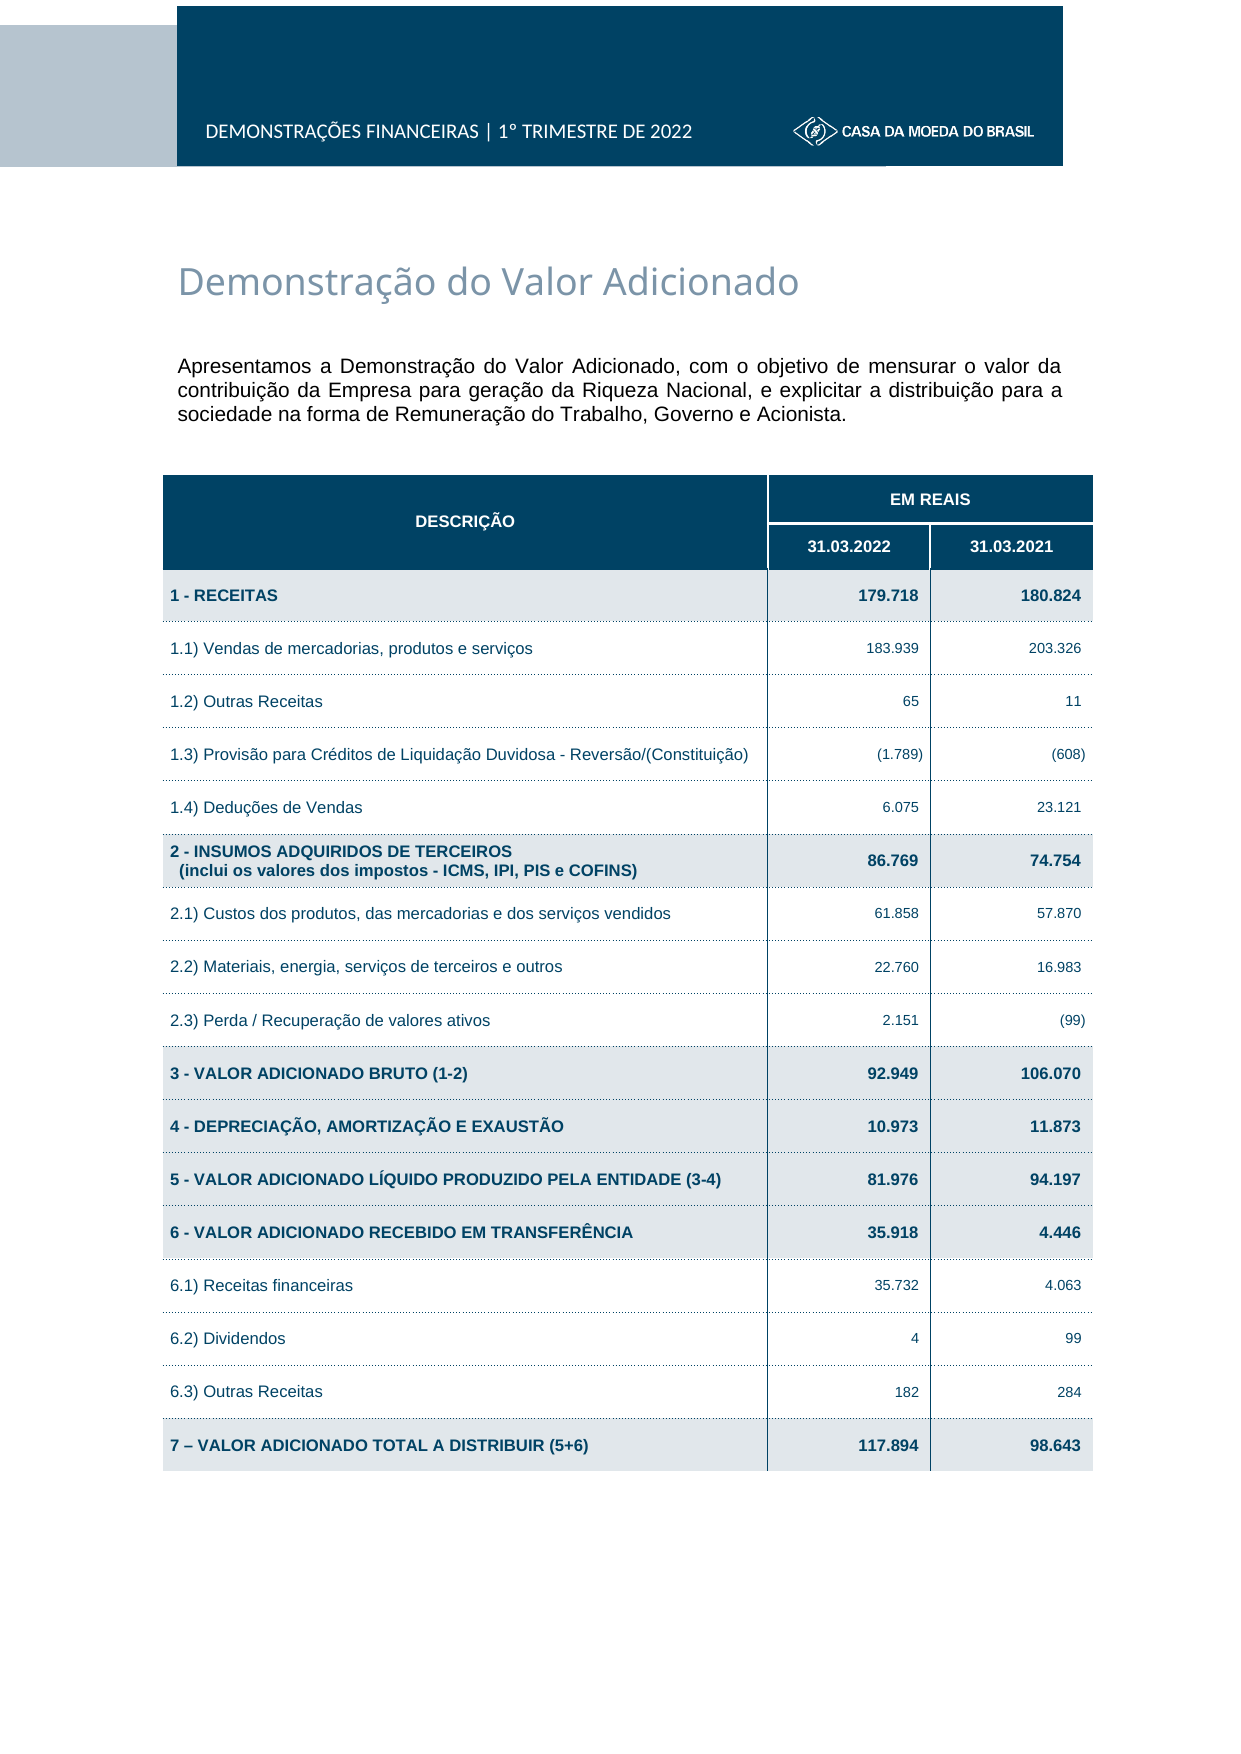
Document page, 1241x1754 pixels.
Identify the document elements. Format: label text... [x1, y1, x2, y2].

table_cell 31.03.2021 [931, 525, 1093, 568]
table_cell 1.4) Deduções de Vendas [163, 780, 767, 833]
table_cell 2.151 [768, 993, 930, 1046]
table_cell 2.1) Custos dos produtos, das mercadorias e dos serviços vendidos [163, 887, 767, 940]
table_cell 117.894 [768, 1418, 930, 1471]
table_cell 23.121 [931, 780, 1093, 833]
table_cell 4 - DEPRECIAÇÃO, AMORTIZAÇÃO E EXAUSTÃO [163, 1099, 767, 1152]
table_cell 6.1) Receitas financeiras [163, 1259, 767, 1312]
table_cell 86.769 [768, 834, 930, 887]
table_cell 35.732 [768, 1259, 930, 1312]
table_cell 31.03.2022 [769, 525, 929, 568]
table_cell 4.063 [931, 1259, 1093, 1312]
table_cell 1 - RECEITAS [163, 570, 767, 621]
table_cell 1.1) Vendas de mercadorias, produtos e serviços [163, 621, 767, 674]
table_cell 106.070 [931, 1046, 1093, 1099]
table_cell 99 [931, 1312, 1093, 1365]
table_cell (99) [931, 993, 1093, 1046]
table_cell 6 - VALOR ADICIONADO RECEBIDO EM TRANSFERÊNCIA [163, 1205, 767, 1258]
text Apresentamos a Demonstração do Valor Adicionado, com o objetivo de mensurar o valor da contribuição da Empresa para geração da Riqueza Nacional, e explicitar a distribuição para a sociedade na forma de Remuneração do Trabalho, Governo e Acionista. [177, 354, 1063, 426]
table_cell 1.3) Provisão para Créditos de Liquidação Duvidosa - Reversão/(Constituição) [163, 727, 767, 780]
table_cell 3 - VALOR ADICIONADO BRUTO (1-2) [163, 1046, 767, 1099]
table_cell 61.858 [768, 887, 930, 940]
table_cell 98.643 [931, 1418, 1093, 1471]
table_cell 35.918 [768, 1205, 930, 1258]
table_cell 180.824 [931, 570, 1093, 621]
table_header DESCRIÇÃO [163, 475, 767, 568]
table_cell (608) [931, 727, 1093, 780]
table_cell 284 [931, 1365, 1093, 1418]
table_cell 22.760 [768, 940, 930, 993]
table_cell 6.075 [768, 780, 930, 833]
table_cell 4.446 [931, 1205, 1093, 1258]
table_cell 183.939 [768, 621, 930, 674]
table_cell 2.2) Materiais, energia, serviços de terceiros e outros [163, 940, 767, 993]
table_cell 6.2) Dividendos [163, 1312, 767, 1365]
table_cell 65 [768, 674, 930, 727]
subtitle Demonstração do Valor Adicionado [177, 255, 1063, 306]
table_cell 179.718 [768, 570, 930, 621]
table_cell 92.949 [768, 1046, 930, 1099]
table_header EM REAIS [769, 475, 1093, 522]
table_cell 57.870 [931, 887, 1093, 940]
table_cell 1.2) Outras Receitas [163, 674, 767, 727]
table_cell 11.873 [931, 1099, 1093, 1152]
table_cell 2.3) Perda / Recuperação de valores ativos [163, 993, 767, 1046]
table_cell 6.3) Outras Receitas [163, 1365, 767, 1418]
table_cell 94.197 [931, 1152, 1093, 1205]
table_cell 182 [768, 1365, 930, 1418]
table_cell 81.976 [768, 1152, 930, 1205]
table_cell 11 [931, 674, 1093, 727]
table_cell 4 [768, 1312, 930, 1365]
table_cell 74.754 [931, 834, 1093, 887]
table_cell 203.326 [931, 621, 1093, 674]
table_cell 10.973 [768, 1099, 930, 1152]
table_cell (1.789) [768, 727, 930, 780]
table_cell 2 - INSUMOS ADQUIRIDOS DE TERCEIROS (inclui os valores dos impostos - ICMS, IPI, PIS e COFINS) [163, 834, 767, 887]
table_cell 7 – VALOR ADICIONADO TOTAL A DISTRIBUIR (5+6) [163, 1418, 767, 1471]
table_cell 5 - VALOR ADICIONADO LÍQUIDO PRODUZIDO PELA ENTIDADE (3-4) [163, 1152, 767, 1205]
table_cell 16.983 [931, 940, 1093, 993]
